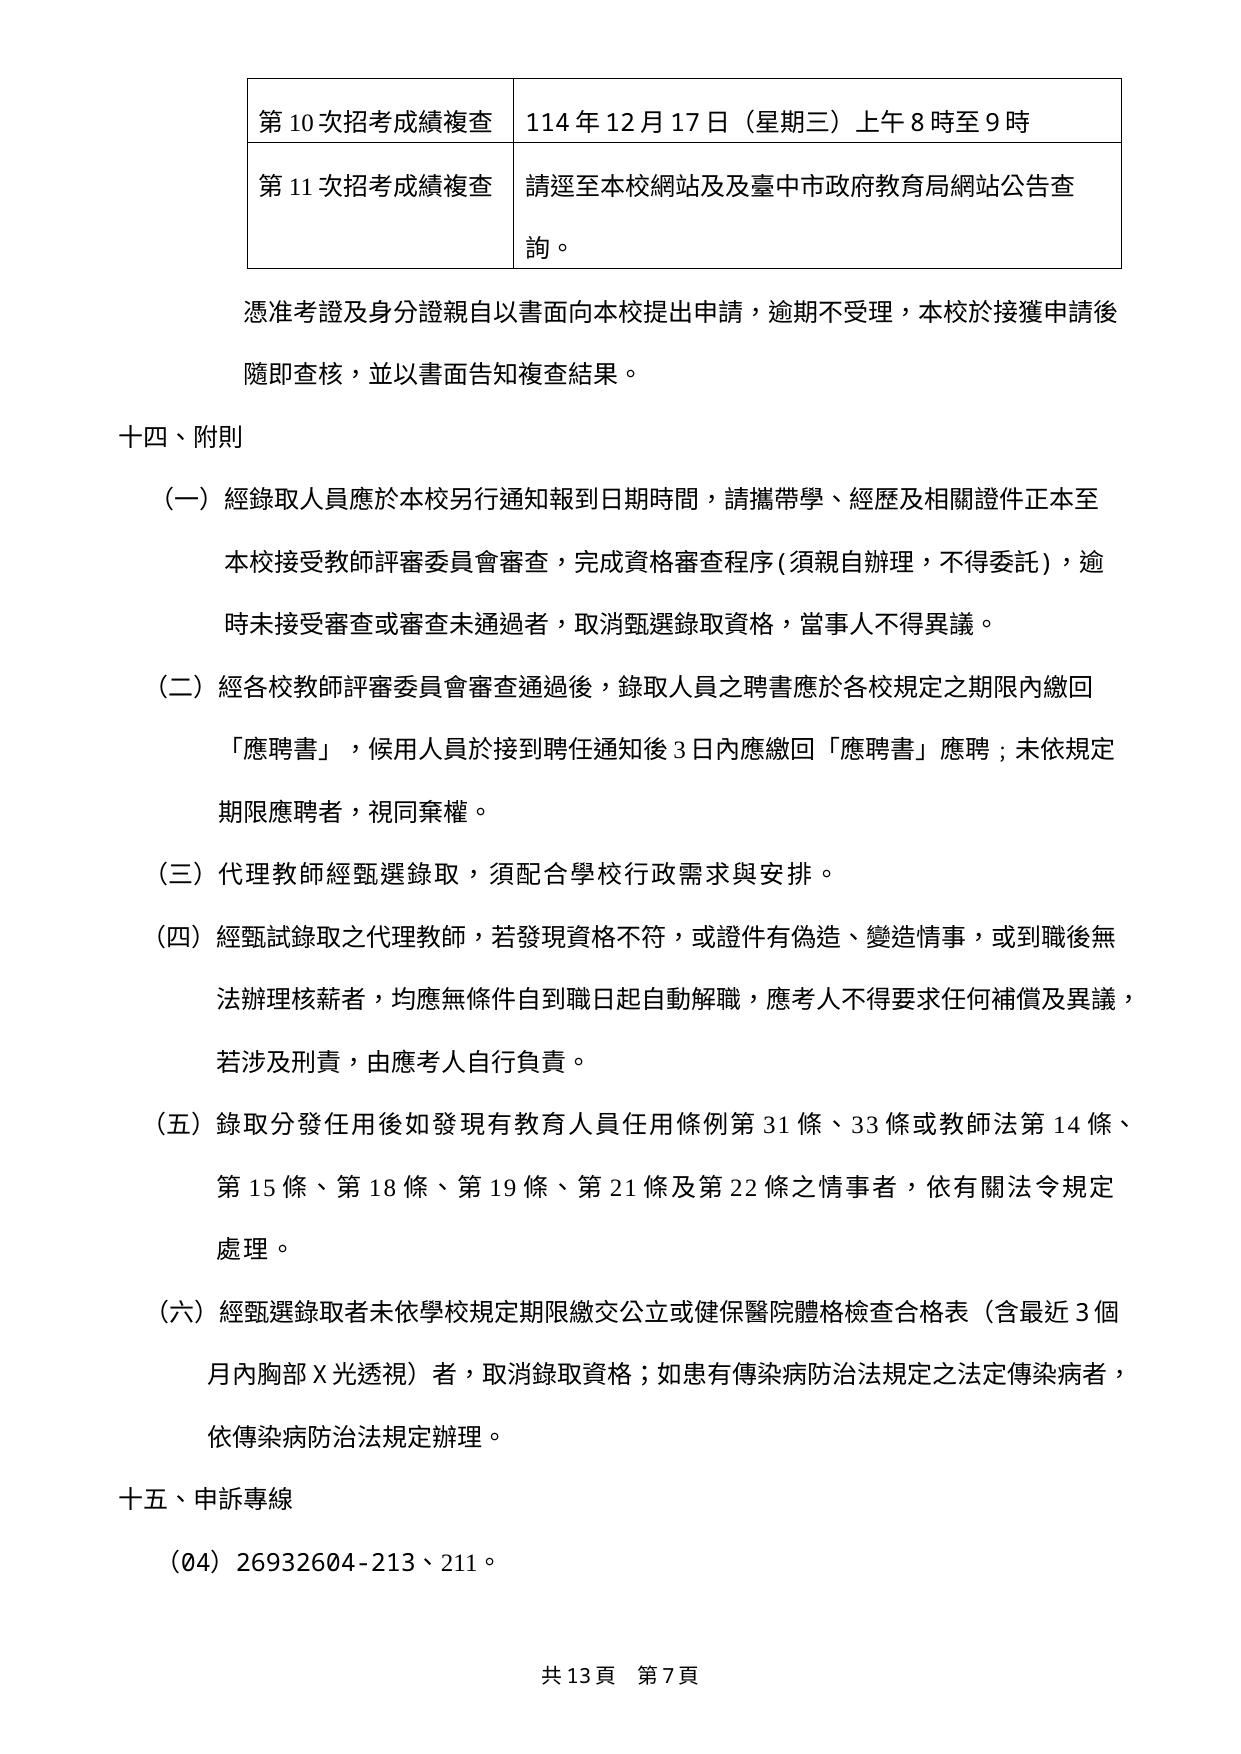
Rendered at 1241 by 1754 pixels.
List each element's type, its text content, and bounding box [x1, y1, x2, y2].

text （五）錄取分發任用後如發現有教育人員任用條例第31條、33條或教師法第14條、第15條、第18條、第19條、第21條及第22條之情事者，依有關法令規定處理。 [141, 1081, 1122, 1269]
text 十五、申訴專線 [118, 1456, 1122, 1519]
text （三）代理教師經甄選錄取，須配合學校行政需求與安排。 [118, 831, 1122, 894]
text 憑准考證及身分證親自以書面向本校提出申請，逾期不受理，本校於接獲申請後隨即查核，並以書面告知複查結果。 [243, 269, 1122, 394]
text （四）經甄試錄取之代理教師，若發現資格不符，或證件有偽造、變造情事，或到職後無法辦理核薪者，均應無條件自到職日起自動解職，應考人不得要求任何補償及異議，若涉及刑責，由應考人自行負責。 [141, 894, 1122, 1081]
text （04）26932604-213、211。 [118, 1519, 1122, 1581]
text （一）經錄取人員應於本校另行通知報到日期時間，請攜帶學、經歷及相關證件正本至本校接受教師評審委員會審查，完成資格審查程序(須親自辦理，不得委託)，逾時未接受審查或審查未通過者，取消甄選錄取資格，當事人不得異議。 [149, 456, 1122, 644]
text （二）經各校教師評審委員會審查通過後，錄取人員之聘書應於各校規定之期限內繳回「應聘書」，候用人員於接到聘任通知後3日內應繳回「應聘書」應聘﹔未依規定期限應聘者，視同棄權。 [143, 644, 1122, 831]
table_cell 第10次招考成績複查 [248, 79, 513, 142]
table_cell 第11次招考成績複查 [248, 143, 513, 268]
text 十四、附則 [118, 394, 1122, 456]
table_cell 請逕至本校網站及及臺中市政府教育局網站公告查詢。 [514, 143, 1121, 268]
table_cell 114年12月17日（星期三）上午8時至9時 [514, 79, 1121, 142]
text （六）經甄選錄取者未依學校規定期限繳交公立或健保醫院體格檢查合格表（含最近3個月內胸部X光透視）者，取消錄取資格；如患有傳染病防治法規定之法定傳染病者，依傳染病防治法規定辦理。 [144, 1269, 1122, 1456]
